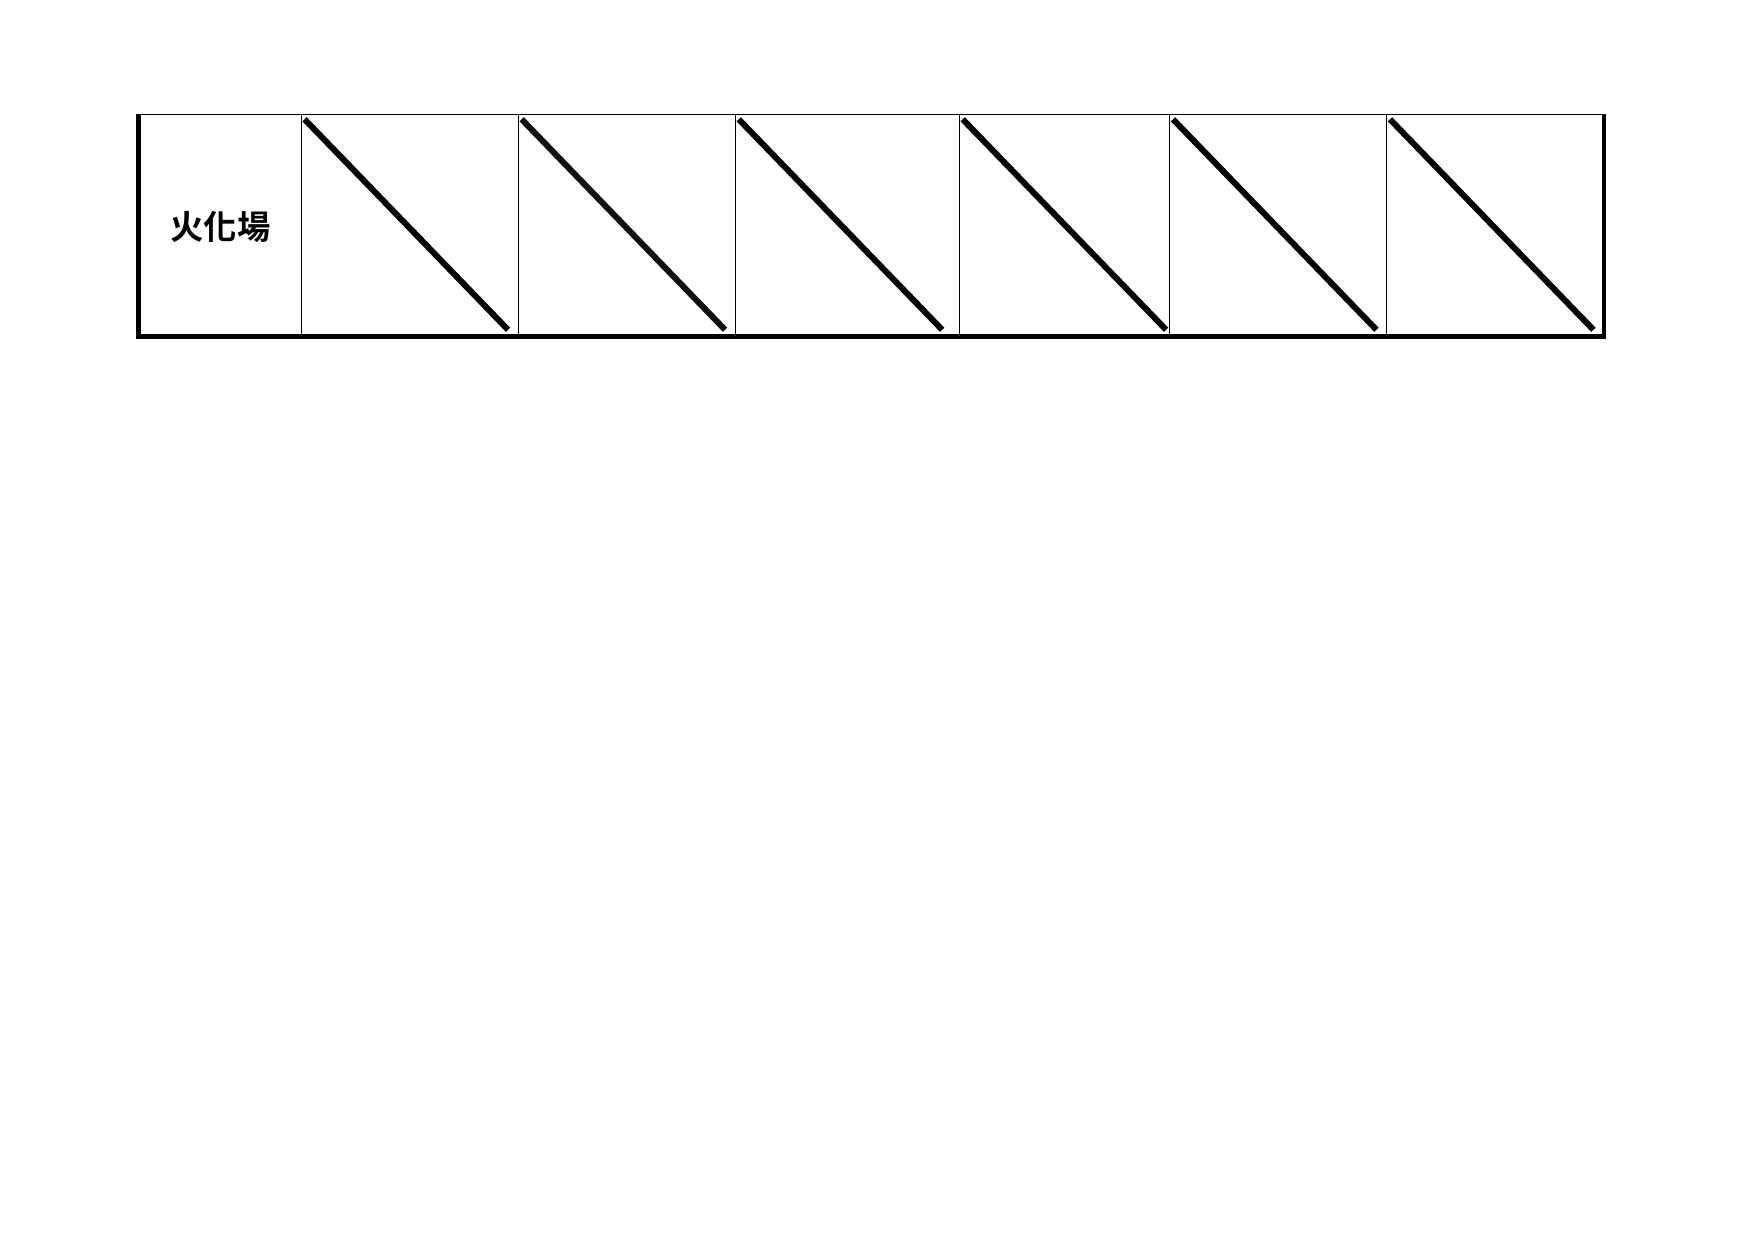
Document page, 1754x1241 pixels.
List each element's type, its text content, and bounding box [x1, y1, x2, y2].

table_cell [302, 115, 518, 334]
table_cell [1387, 115, 1602, 334]
table_cell 火化場 [141, 115, 301, 334]
table_cell [960, 115, 1169, 327]
table_cell [736, 115, 959, 334]
table_cell [1170, 115, 1386, 334]
table_cell [960, 122, 1169, 334]
table_cell [519, 115, 735, 334]
